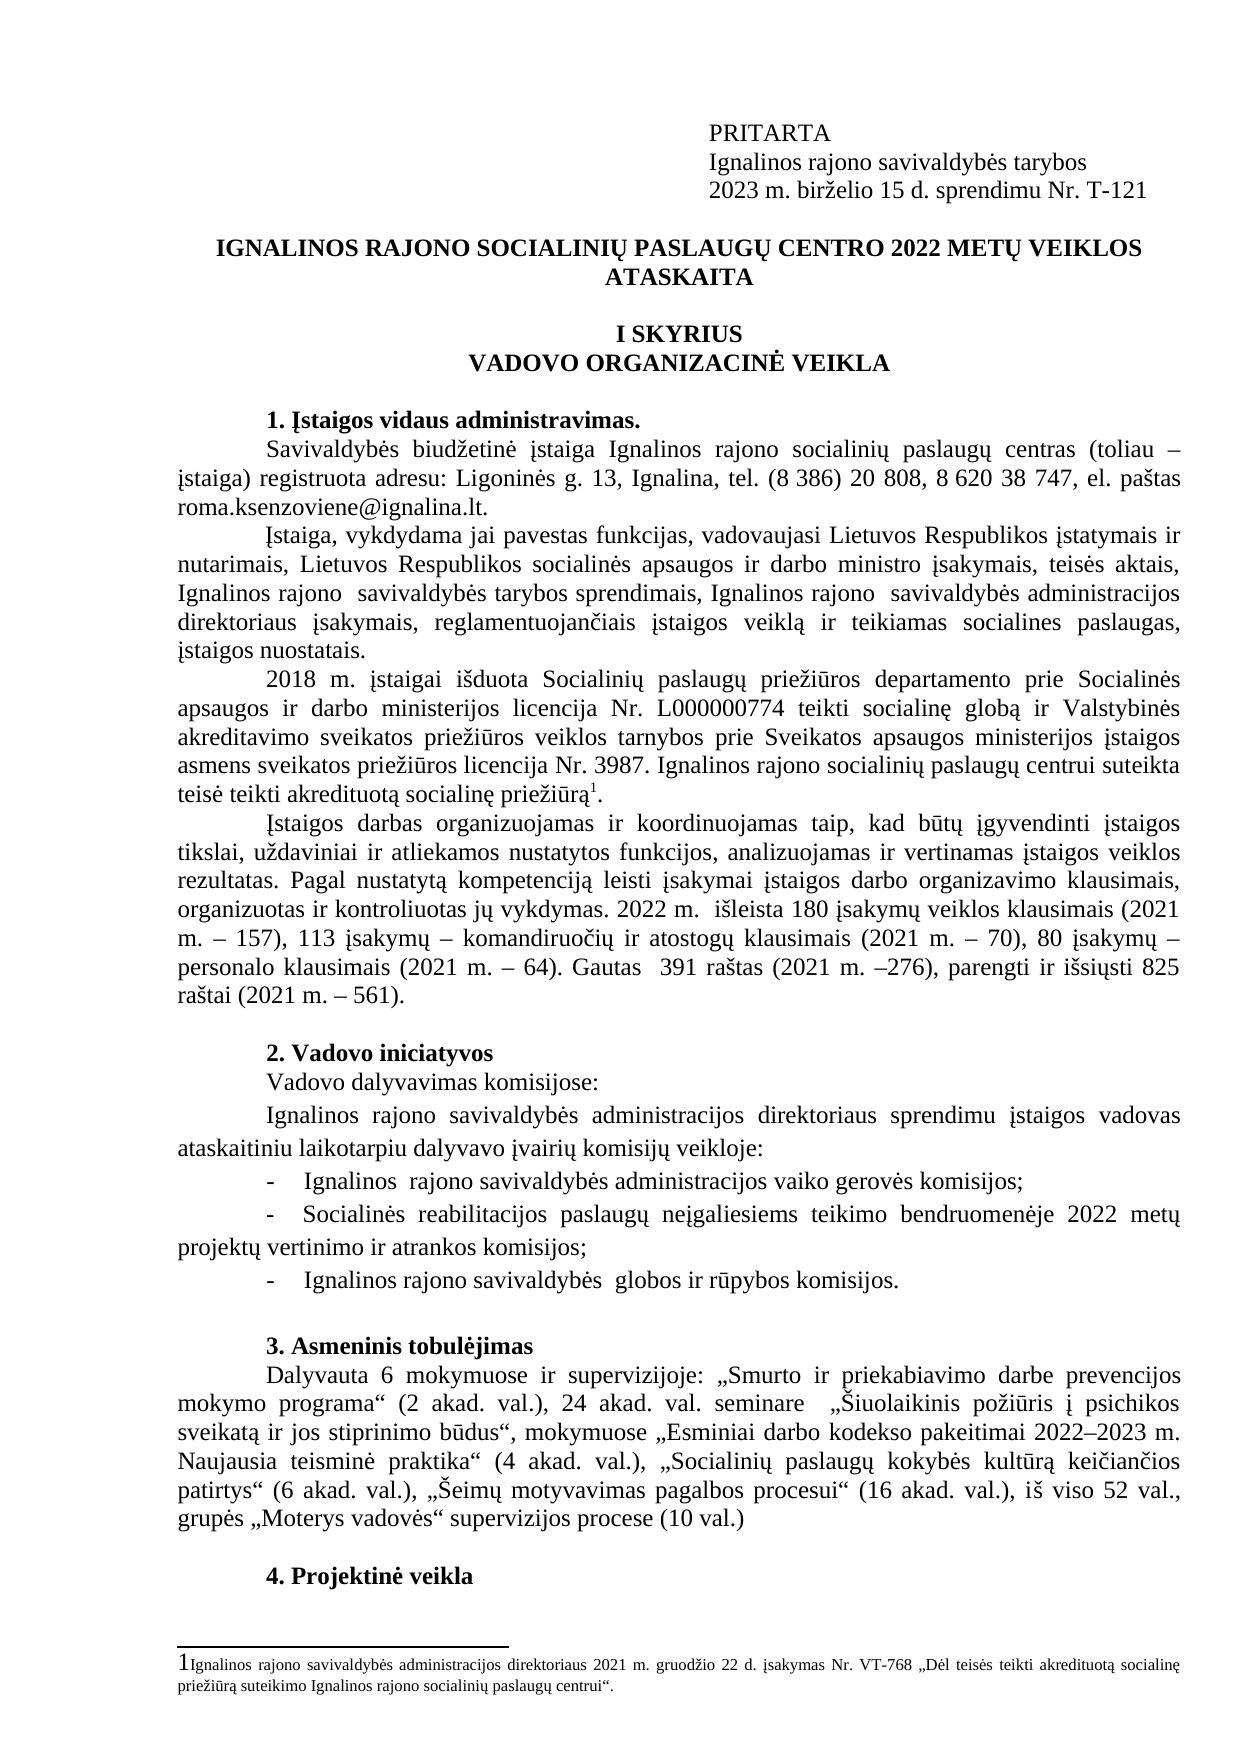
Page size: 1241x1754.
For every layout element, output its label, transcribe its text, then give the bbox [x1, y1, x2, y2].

text I SKYRIUS [177, 319, 1181, 348]
text Įstaigos darbas organizuojamas ir koordinuojamas taip, kad būtų įgyvendinti įstaigos tikslai, uždaviniai ir atliekamos nustatytos funkcijos, analizuojamas ir vertinamas įstaigos veiklos rezultatas. Pagal nustatytą kompetenciją leisti įsakymai įstaigos darbo organizavimo klausimais, organizuotas ir kontroliuotas jų vykdymas. 2022 m. išleista 180 įsakymų veiklos klausimais (2021 m. – 157), 113 įsakymų – komandiruočių ir atostogų klausimais (2021 m. – 70), 80 įsakymų – personalo klausimais (2021 m. – 64). Gautas 391 raštas (2021 m. –276), parengti ir išsiųsti 825 raštai (2021 m. – 561). [177, 808, 1181, 1009]
text 1. Įstaigos vidaus administravimas. [266, 406, 1181, 434]
text Ignalinos rajono savivaldybės tarybos [709, 147, 1181, 176]
text Vadovo dalyvavimas komisijose: [177, 1067, 1181, 1096]
text 3. Asmeninis tobulėjimas [177, 1331, 1181, 1360]
text 2018 m. įstaigai išduota Socialinių paslaugų priežiūros departamento prie Socialinės apsaugos ir darbo ministerijos licencija Nr. L000000774 teikti socialinę globą ir Valstybinės akreditavimo sveikatos priežiūros veiklos tarnybos prie Sveikatos apsaugos ministerijos įstaigos asmens sveikatos priežiūros licencija Nr. 3987. Ignalinos rajono socialinių paslaugų centrui suteikta teisė teikti akredituotą socialinę priežiūrą. [177, 664, 1181, 808]
text 2023 m. birželio 15 d. sprendimu Nr. T-121 [709, 176, 1181, 204]
text - Ignalinos rajono savivaldybės administracijos vaiko gerovės komisijos; [266, 1166, 1181, 1195]
text Įstaiga, vykdydama jai pavestas funkcijas, vadovaujasi Lietuvos Respublikos įstatymais ir nutarimais, Lietuvos Respublikos socialinės apsaugos ir darbo ministro įsakymais, teisės aktais, Ignalinos rajono savivaldybės tarybos sprendimais, Ignalinos rajono savivaldybės administracijos direktoriaus įsakymais, reglamentuojančiais įstaigos veiklą ir teikiamas socialines paslaugas, įstaigos nuostatais. [177, 521, 1181, 664]
text Ignalinos rajono savivaldybės administracijos direktoriaus 2021 m. gruodžio 22 d. įsakymas Nr. VT-768 „Dėl teisės teikti akredituotą socialinę priežiūrą suteikimo Ignalinos rajono socialinių paslaugų centrui“. [177, 1647, 1181, 1695]
text - Socialinės reabilitacijos paslaugų neįgaliesiems teikimo bendruomenėje 2022 metų projektų vertinimo ir atrankos komisijos; [177, 1199, 1181, 1261]
text IGNALINOS RAJONO SOCIALINIŲ PASLAUGŲ CENTRO 2022 METŲ VEIKLOS ATASKAITA [177, 233, 1181, 291]
text Savivaldybės biudžetinė įstaiga Ignalinos rajono socialinių paslaugų centras (toliau – įstaiga) registruota adresu: Ligoninės g. 13, Ignalina, tel. (8 386) 20 808, 8 620 38 747, el. paštas roma.ksenzoviene@ignalina.lt. [177, 434, 1181, 521]
text - Ignalinos rajono savivaldybės globos ir rūpybos komisijos. [266, 1265, 1181, 1294]
text 4. Projektinė veikla [266, 1561, 1181, 1590]
text Ignalinos rajono savivaldybės administracijos direktoriaus sprendimu įstaigos vadovas ataskaitiniu laikotarpiu dalyvavo įvairių komisijų veikloje: [177, 1100, 1181, 1162]
text 2. Vadovo iniciatyvos [266, 1038, 1181, 1067]
text VADOVO ORGANIZACINĖ VEIKLA [177, 348, 1181, 377]
text Dalyvauta 6 mokymuose ir supervizijoje: „Smurto ir priekabiavimo darbe prevencijos mokymo programa“ (2 akad. val.), 24 akad. val. seminare „Šiuolaikinis požiūris į psichikos sveikatą ir jos stiprinimo būdus“, mokymuose „Esminiai darbo kodekso pakeitimai 2022–2023 m. Naujausia teisminė praktika“ (4 akad. val.), „Socialinių paslaugų kokybės kultūrą keičiančios patirtys“ (6 akad. val.), „Šeimų motyvavimas pagalbos procesui“ (16 akad. val.), iš viso 52 val., grupės „Moterys vadovės“ supervizijos procese (10 val.) [177, 1360, 1181, 1532]
text PRITARTA [709, 118, 1181, 147]
